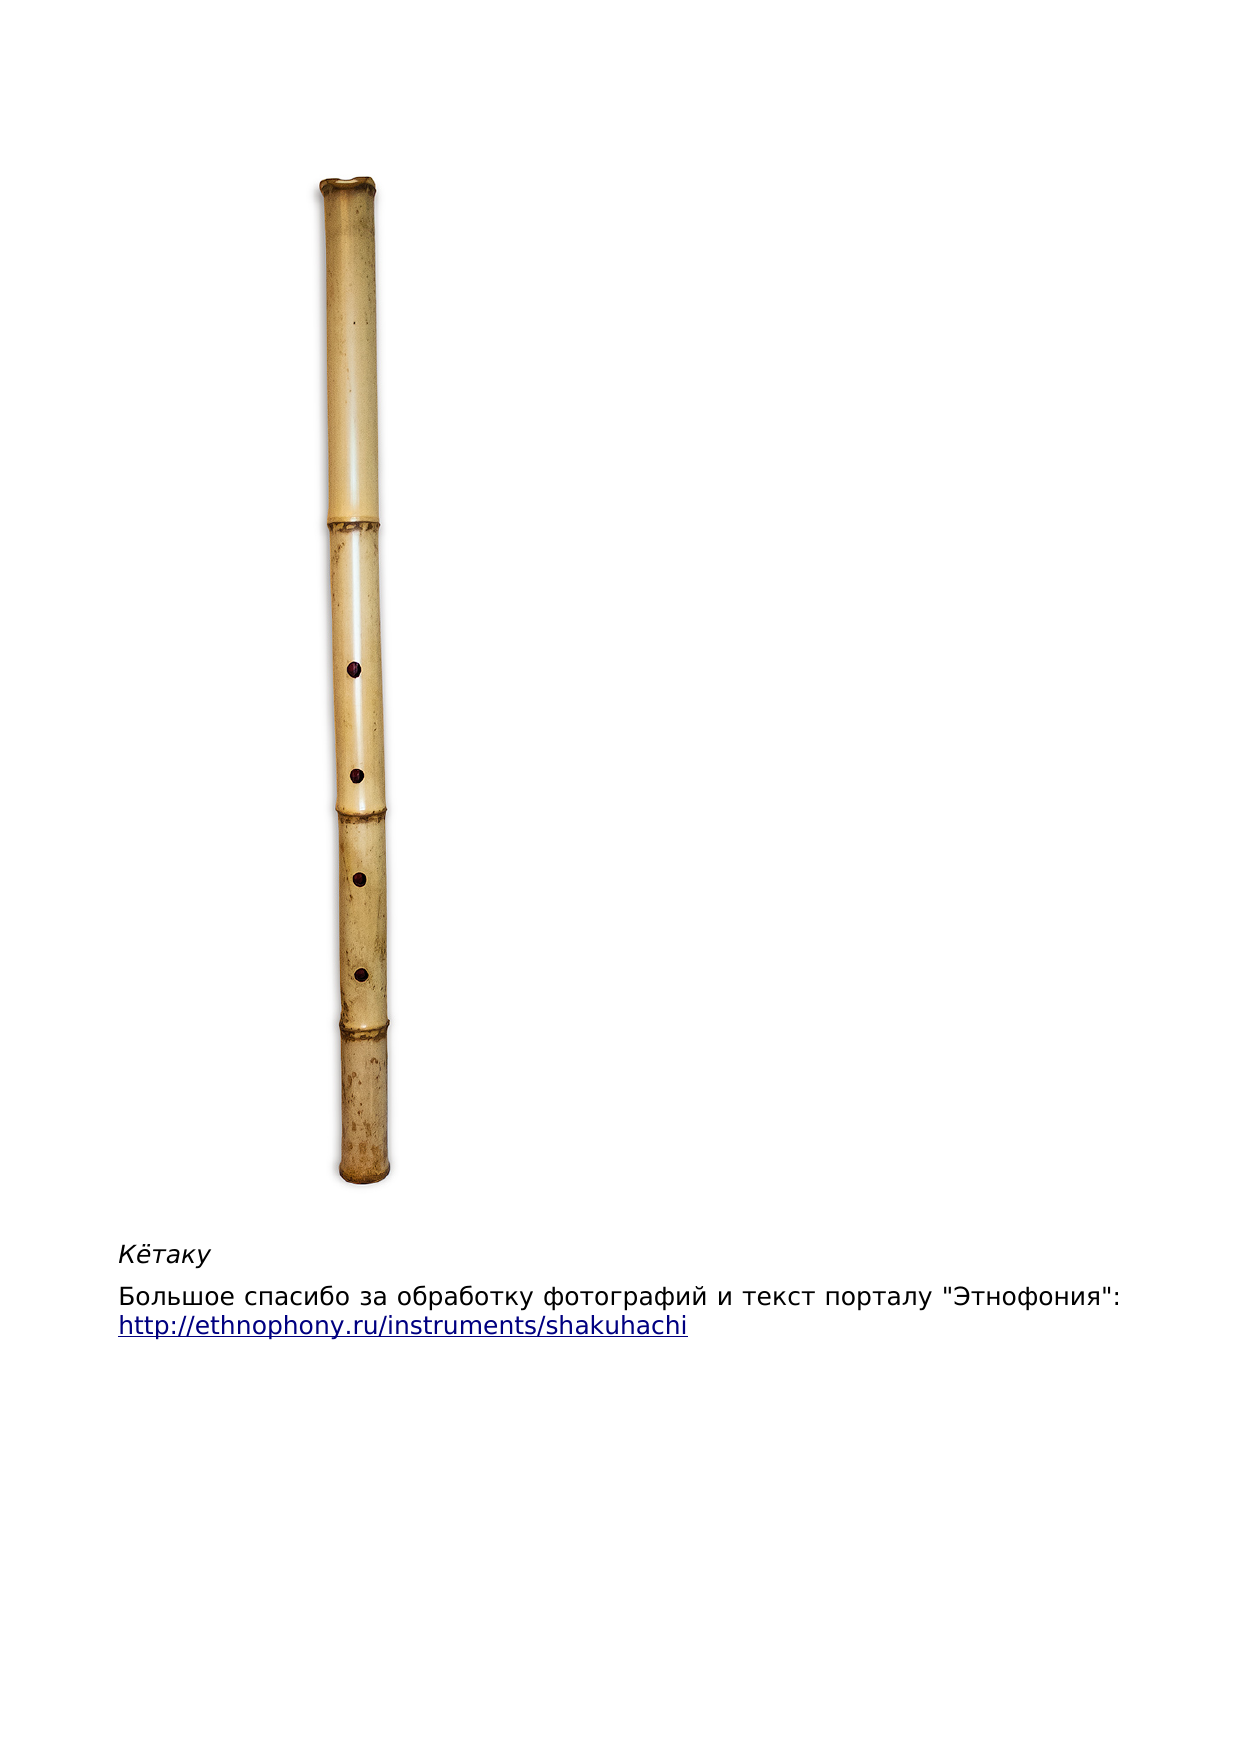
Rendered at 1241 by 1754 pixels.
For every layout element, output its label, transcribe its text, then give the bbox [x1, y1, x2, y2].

text Большое спасибо за обработку фотографий и текст порталу "Этнофония": http://ethnophony.ru/instruments/shakuhachi [118, 1282, 1122, 1340]
text Кётаку [118, 1240, 1122, 1269]
picture [118, 118, 587, 1228]
